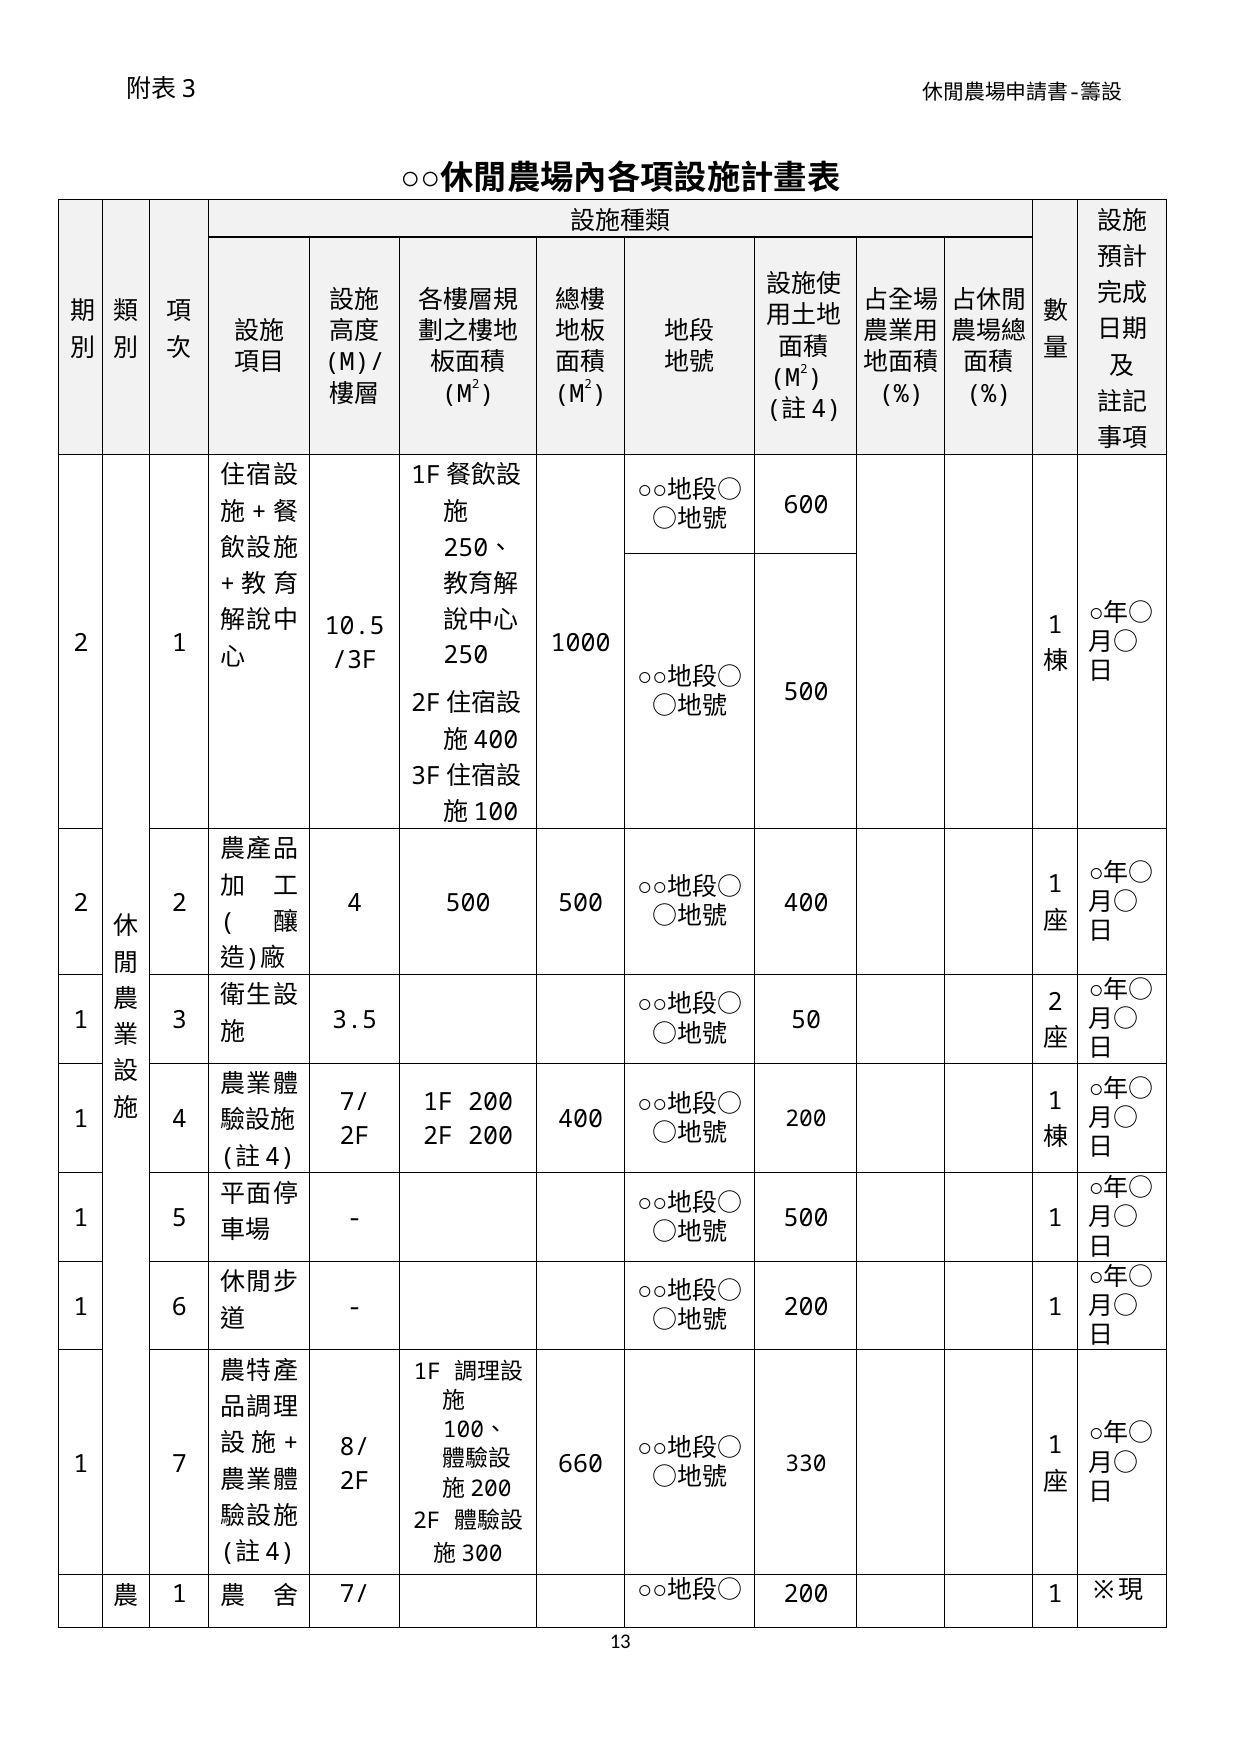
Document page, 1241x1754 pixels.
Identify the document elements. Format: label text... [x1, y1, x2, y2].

table_cell ○年○月○日 [1078, 1350, 1166, 1574]
table_cell ○年○月○日 [1078, 975, 1166, 1062]
table_cell [857, 829, 944, 974]
table_cell 2 [150, 829, 208, 974]
table_cell 600 [755, 455, 856, 553]
table_header 設施預計 完成日期及 註記事項 [1078, 200, 1166, 454]
table_header 設施種類 [209, 200, 1032, 236]
table_cell 占休閒農場總面積(%) [945, 238, 1032, 454]
table_cell 1座 [1033, 829, 1077, 974]
table_cell 總樓地板面積(M2) [537, 238, 624, 454]
table_cell 設施 項目 [209, 238, 309, 454]
table_cell [857, 1173, 944, 1261]
table_cell ○○地段○○地號 [625, 1064, 754, 1172]
table_cell [945, 1064, 1032, 1172]
table_cell 休閒農業設施 [103, 455, 149, 1574]
table_cell 1 [150, 455, 208, 828]
table_cell 7/ 2F [310, 1064, 399, 1172]
table_cell ○○地段○○地號 [625, 455, 754, 553]
table_cell 1 [59, 1350, 102, 1574]
text ○○休閒農場內各項設施計畫表 [118, 151, 1122, 199]
table_cell [537, 975, 624, 1062]
table_cell 500 [400, 829, 536, 974]
table_cell 400 [537, 1064, 624, 1172]
table_cell 1 [59, 1262, 102, 1349]
table_cell 1F 200 2F 200 [400, 1064, 536, 1172]
table_cell ○年○月○日 [1078, 829, 1166, 974]
table_cell [537, 1173, 624, 1261]
table_cell ※現 [1078, 1575, 1166, 1627]
table_cell ○年○月○日 [1078, 1064, 1166, 1172]
table_cell 1 [59, 975, 102, 1062]
table_cell 1F 調理設施100、體驗設施200 2F 體驗設施300 [400, 1350, 536, 1574]
table_cell ○年○月○日 [1078, 455, 1166, 828]
table_cell [945, 1262, 1032, 1349]
table_cell ○年○月○日 [1078, 1262, 1166, 1349]
table_header 期別 [59, 200, 102, 454]
table_cell [400, 1575, 536, 1627]
table_cell ○○地段○○地號 [625, 975, 754, 1062]
text 附表3 [126, 68, 271, 104]
table_cell 地段 地號 [625, 238, 754, 454]
table_cell 各樓層規劃之樓地板面積(M2) [400, 238, 536, 454]
table_cell 8/ 2F [310, 1350, 399, 1574]
table_cell ○○地段○○地號 [625, 554, 754, 828]
text [111, 61, 286, 112]
table_cell [857, 455, 944, 828]
table_cell 2座 [1033, 975, 1077, 1062]
table_cell 1 [1033, 1173, 1077, 1261]
table_header 數量 [1033, 200, 1077, 454]
table_cell 設施使用土地面積(M2) (註4) [755, 238, 856, 454]
table_cell 660 [537, 1350, 624, 1574]
table_cell 1座 [1033, 1350, 1077, 1574]
table_cell ○○地段○○地號 [625, 829, 754, 974]
table_cell [945, 1173, 1032, 1261]
table_cell 1棟 [1033, 1064, 1077, 1172]
table_cell ○○地段○○地號 [625, 1262, 754, 1349]
table_cell 200 [755, 1064, 856, 1172]
table_cell 休閒步道 [209, 1262, 309, 1349]
table_header 類別 [103, 200, 149, 454]
table_cell ○○地段○ [625, 1575, 754, 1627]
table_cell 200 [755, 1575, 856, 1627]
table_cell 1 [59, 1173, 102, 1261]
table_cell 4 [150, 1064, 208, 1172]
table_cell 400 [755, 829, 856, 974]
table_cell 10.5/3F [310, 455, 399, 828]
table_cell 1 [1033, 1575, 1077, 1627]
table_cell [857, 1064, 944, 1172]
table_cell [537, 1262, 624, 1349]
table_cell [59, 1575, 102, 1627]
table_cell 500 [755, 1173, 856, 1261]
table_cell 5 [150, 1173, 208, 1261]
table_cell 設施高度(M)/樓層 [310, 238, 399, 454]
table_cell ○○地段○○地號 [625, 1173, 754, 1261]
table_cell [857, 1575, 944, 1627]
table_cell [857, 975, 944, 1062]
table_cell 6 [150, 1262, 208, 1349]
table_cell 2 [59, 455, 102, 828]
table_cell [945, 1575, 1032, 1627]
table_cell 衛生設施 [209, 975, 309, 1062]
table_cell [945, 975, 1032, 1062]
table_cell 住宿設施+餐飲設施+教育解說中心 [209, 455, 309, 828]
table_cell 7/ [310, 1575, 399, 1627]
table_cell 1 [1033, 1262, 1077, 1349]
table_cell [857, 1262, 944, 1349]
table_cell [400, 975, 536, 1062]
table_cell [400, 1173, 536, 1261]
table_cell 1000 [537, 455, 624, 828]
table_cell - [310, 1173, 399, 1261]
table_cell 1 [150, 1575, 208, 1627]
table_cell 2 [59, 829, 102, 974]
table_cell - [310, 1262, 399, 1349]
table_cell 3.5 [310, 975, 399, 1062]
table_cell 3 [150, 975, 208, 1062]
table_cell 農產品加工(釀造)廠 [209, 829, 309, 974]
table_cell 1 [59, 1064, 102, 1172]
table_cell 500 [755, 554, 856, 828]
table_cell [537, 1575, 624, 1627]
table_cell ○○地段○○地號 [625, 1350, 754, 1574]
table_cell 農舍 [209, 1575, 309, 1627]
table_cell 200 [755, 1262, 856, 1349]
table_cell 1F餐飲設施250、教育解說中心250 2F住宿設施400 3F住宿設施100 [400, 455, 536, 828]
table_cell [945, 1350, 1032, 1574]
table_cell 50 [755, 975, 856, 1062]
table_cell 4 [310, 829, 399, 974]
table_cell 7 [150, 1350, 208, 1574]
table_cell 農業體驗設施 (註4) [209, 1064, 309, 1172]
table_cell [945, 829, 1032, 974]
table_cell 農特產品調理設施+農業體驗設施 (註4) [209, 1350, 309, 1574]
table_cell 平面停車場 [209, 1173, 309, 1261]
table_cell [945, 455, 1032, 828]
table_header 項次 [150, 200, 208, 454]
table_cell [857, 1350, 944, 1574]
table_cell 1棟 [1033, 455, 1077, 828]
table_cell [400, 1262, 536, 1349]
table_cell 占全場農業用地面積 (%) [857, 238, 944, 454]
table_cell 330 [755, 1350, 856, 1574]
table_cell 500 [537, 829, 624, 974]
table_cell 農 [103, 1575, 149, 1627]
table_cell ○年○月○日 [1078, 1173, 1166, 1261]
